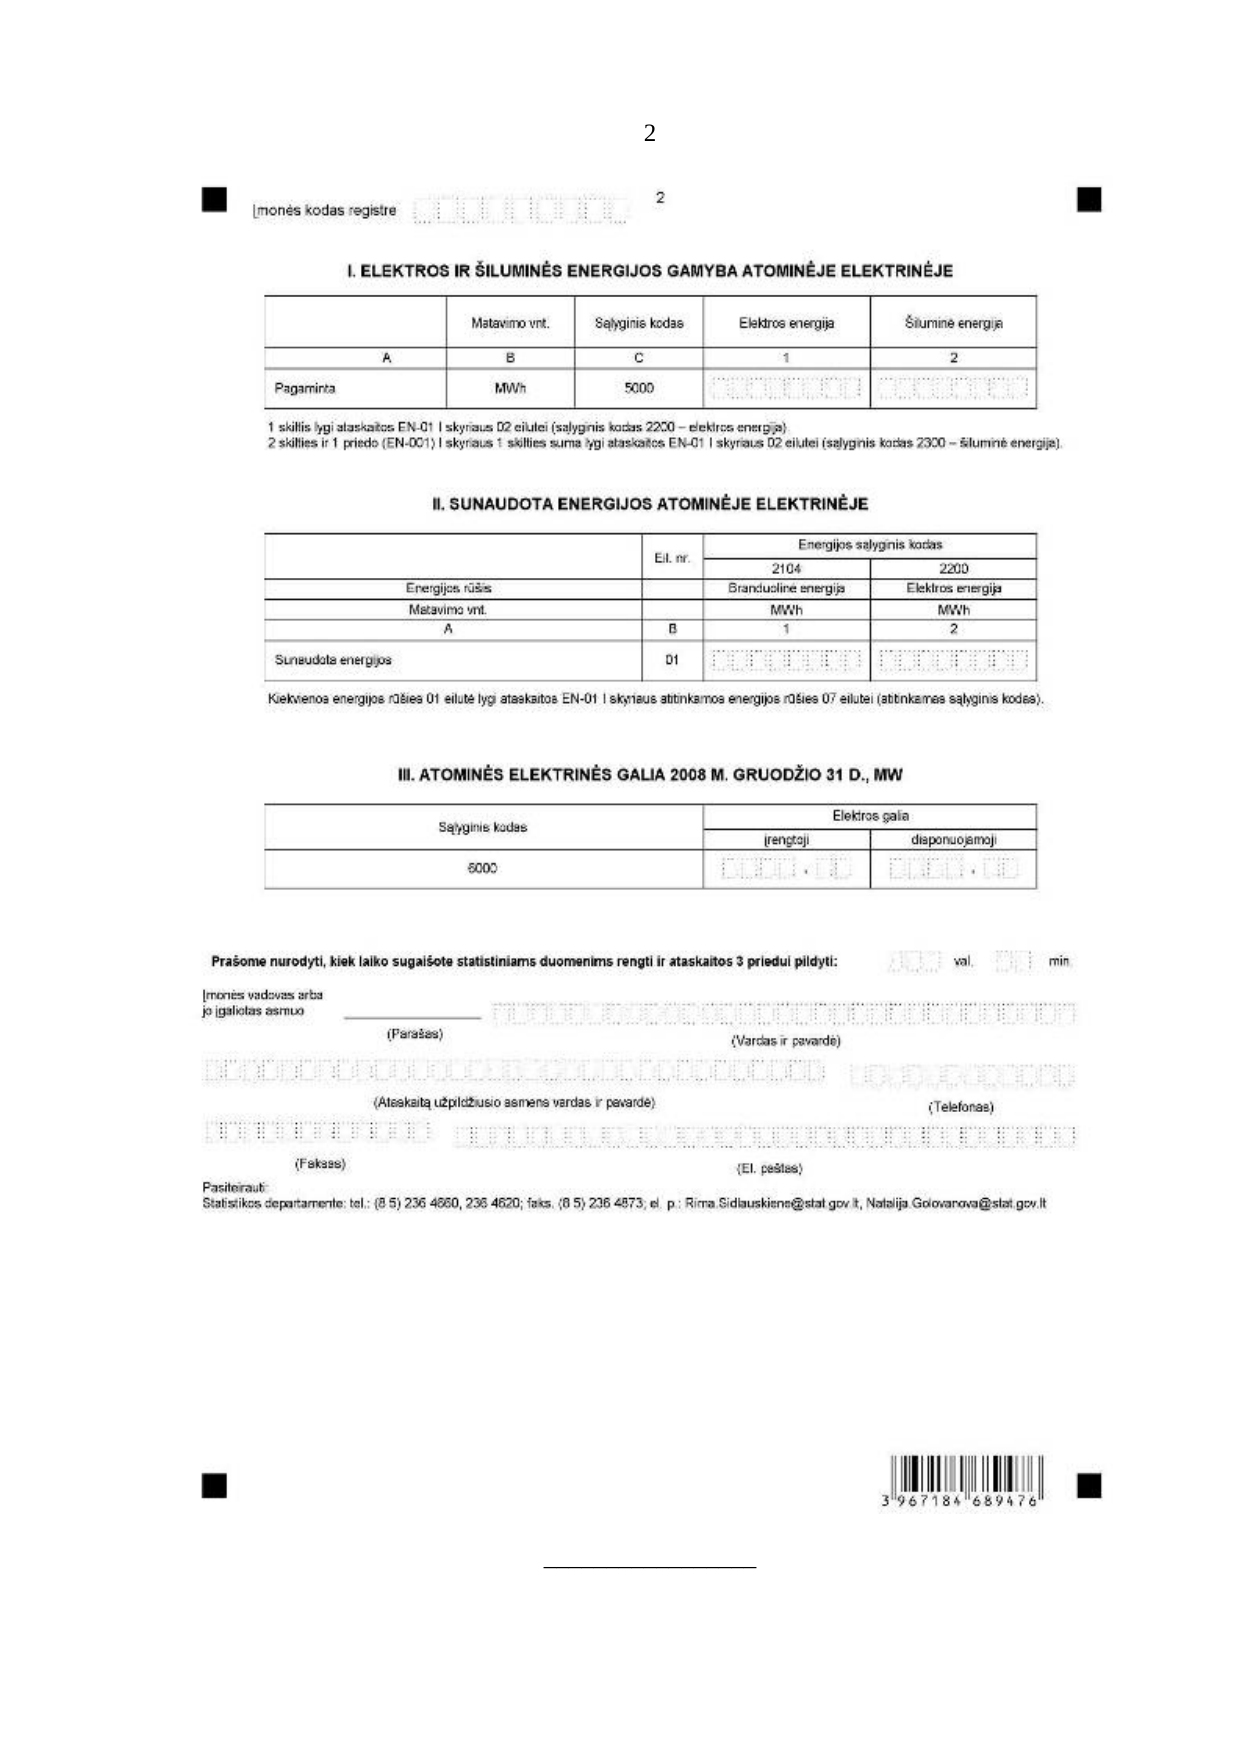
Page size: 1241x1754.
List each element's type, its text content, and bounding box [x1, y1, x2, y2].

text _________________ [177, 1542, 1122, 1571]
